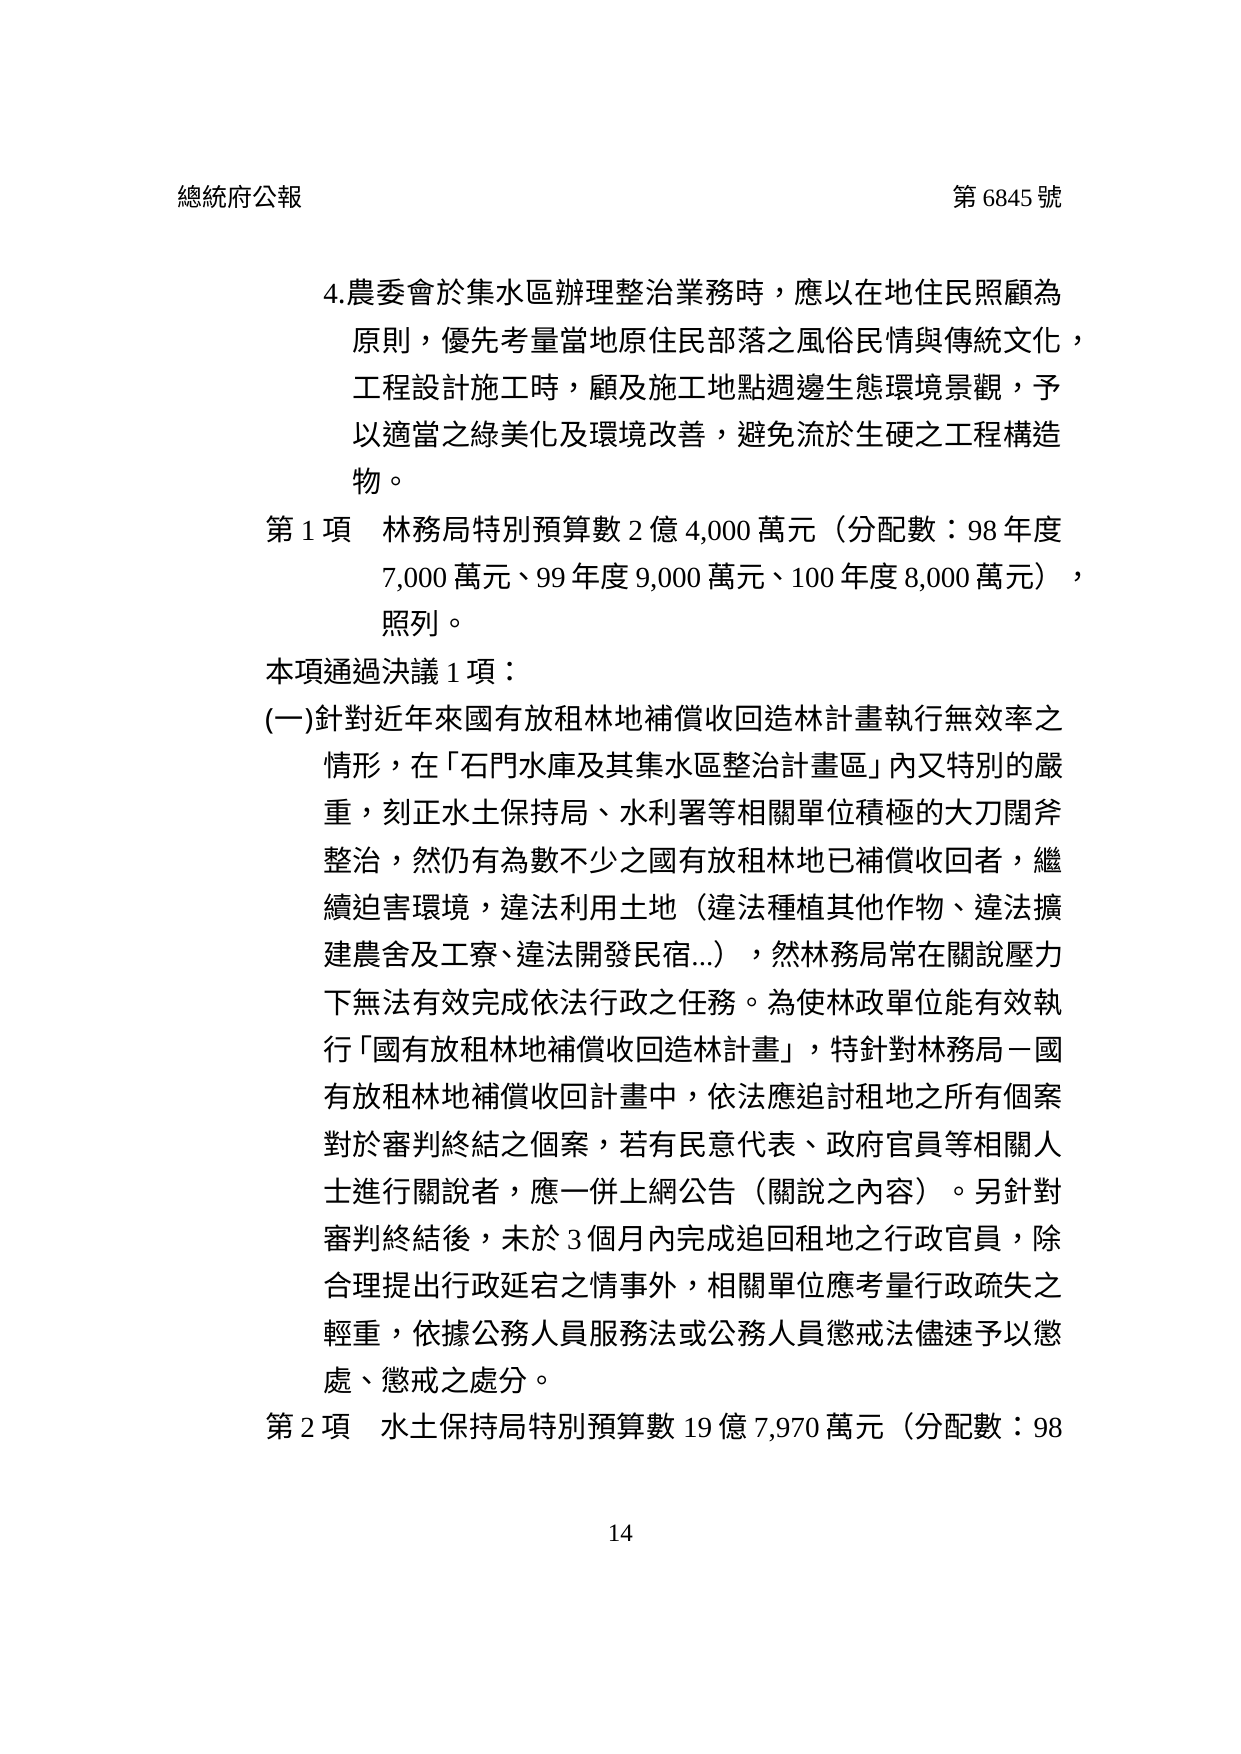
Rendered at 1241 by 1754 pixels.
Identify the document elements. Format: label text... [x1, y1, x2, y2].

text 第1項 林務局特別預算數2億4,000萬元（分配數：98年度7,000萬元、99年度9,000萬元、100年度8,000萬元），照列。 [265, 502, 1063, 644]
text 本項通過決議1項： [265, 644, 1063, 691]
text (一)針對近年來國有放租林地補償收回造林計畫執行無效率之情形，在「石門水庫及其集水區整治計畫區」內又特別的嚴重，刻正水土保持局、水利署等相關單位積極的大刀闊斧整治，然仍有為數不少之國有放租林地已補償收回者，繼續迫害環境，違法利用土地（違法種植其他作物、違法擴建農舍及工寮、違法開發民宿...），然林務局常在關說壓力下無法有效完成依法行政之任務。為使林政單位能有效執行「國有放租林地補償收回造林計畫」，特針對林務局－國有放租林地補償收回計畫中，依法應追討租地之所有個案，對於審判終結之個案，若有民意代表、政府官員等相關人士進行關說者，應一併上網公告（關說之內容）。另針對審判終結後，未於3個月內完成追回租地之行政官員，除合理提出行政延宕之情事外，相關單位應考量行政疏失之輕重，依據公務人員服務法或公務人員懲戒法儘速予以懲處、懲戒之處分。 [265, 691, 1063, 1401]
text 第2項 水土保持局特別預算數19億7,970萬元（分配數：98 [265, 1401, 1063, 1446]
text 4.農委會於集水區辦理整治業務時，應以在地住民照顧為原則，優先考量當地原住民部落之風俗民情與傳統文化，工程設計施工時，顧及施工地點週邊生態環境景觀，予以適當之綠美化及環境改善，避免流於生硬之工程構造物。 [323, 266, 1063, 502]
